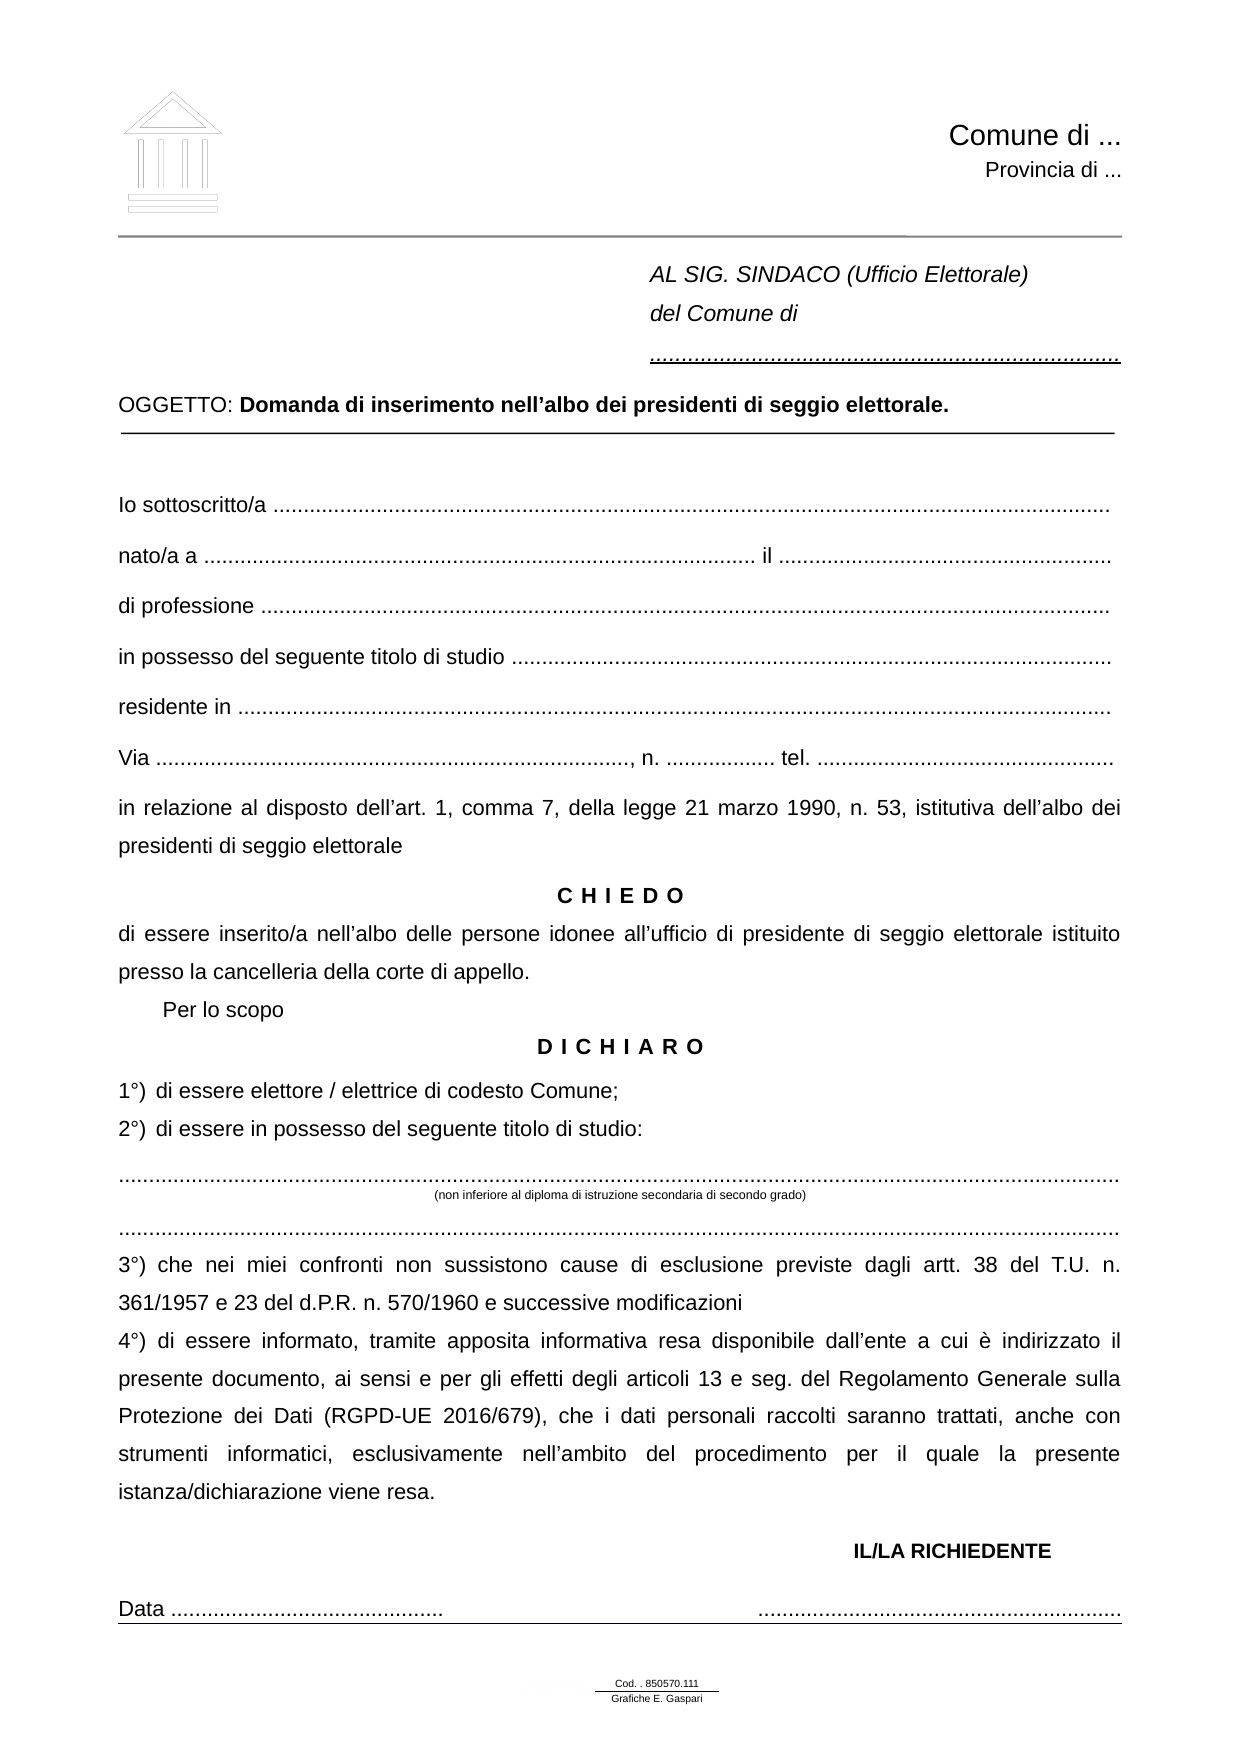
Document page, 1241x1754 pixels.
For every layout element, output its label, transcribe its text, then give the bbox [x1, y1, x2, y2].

text 3°) che nei miei confronti non sussistono cause di esclusione previste dagli artt. 38 del T.U. n. 361/1957 e 23 del d.P.R. n. 570/1960 e successive modificazioni [118, 1252, 1122, 1315]
list AL SIG. SINDACO (Ufficio Elettorale) [650, 261, 1122, 287]
list .......................................................................... [650, 339, 1122, 366]
list del Comune di [650, 300, 1122, 326]
subtitle DICHIARO [118, 1034, 1122, 1059]
text ..................................................................................................................................................................... [118, 1162, 1122, 1187]
list di essere in possesso del seguente titolo di studio: [118, 1116, 1122, 1141]
text (non inferiore al diploma di istruzione secondaria di secondo grado) [118, 1187, 1122, 1202]
text ..................................................................................................................................................................... [118, 1214, 1122, 1239]
text 4°) di essere informato, tramite apposita informativa resa disponibile dall’ente a cui è indirizzato il presente documento, ai sensi e per gli effetti degli articoli 13 e seg. del Regolamento Generale sulla Protezione dei Dati (RGPD-UE 2016/679), che i dati personali raccolti saranno trattati, anche con strumenti informatici, esclusivamente nell’ambito del procedimento per il quale la presente istanza/dichiarazione viene resa. [118, 1328, 1122, 1504]
text Provincia di ... [224, 157, 1122, 182]
text Data ............................................. ............................................................ [118, 1596, 1122, 1623]
list residente in ................................................................................................................................................ [118, 694, 1122, 719]
subtitle IL/LA RICHIEDENTE [768, 1539, 1122, 1563]
list in possesso del seguente titolo di studio ................................................................................................... [118, 644, 1122, 669]
list di professione ............................................................................................................................................ [118, 593, 1122, 618]
list Io sottoscritto/a .......................................................................................................................................... [118, 429, 1122, 518]
text Comune di ... [224, 118, 1122, 152]
list nato/a a ........................................................................................... il ....................................................... [118, 543, 1122, 568]
text di essere inserito/a nell’albo delle persone idonee all’ufficio di presidente di seggio elettorale istituito presso la cancelleria della corte di appello. [118, 921, 1122, 984]
list Via .............................................................................., n. .................. tel. ................................................. [118, 744, 1122, 770]
text Per lo scopo [118, 996, 1122, 1022]
list OGGETTO: Domanda di inserimento nell’albo dei presidenti di seggio elettorale. [118, 392, 1122, 417]
list di essere elettore / elettrice di codesto Comune; [118, 1078, 1122, 1103]
picture [122, 87, 224, 219]
text CHIEDO [118, 883, 1122, 908]
text in relazione al disposto dell’art. 1, comma 7, della legge 21 marzo 1990, n. 53, istitutiva dell’albo dei presidenti di seggio elettorale [118, 795, 1122, 858]
